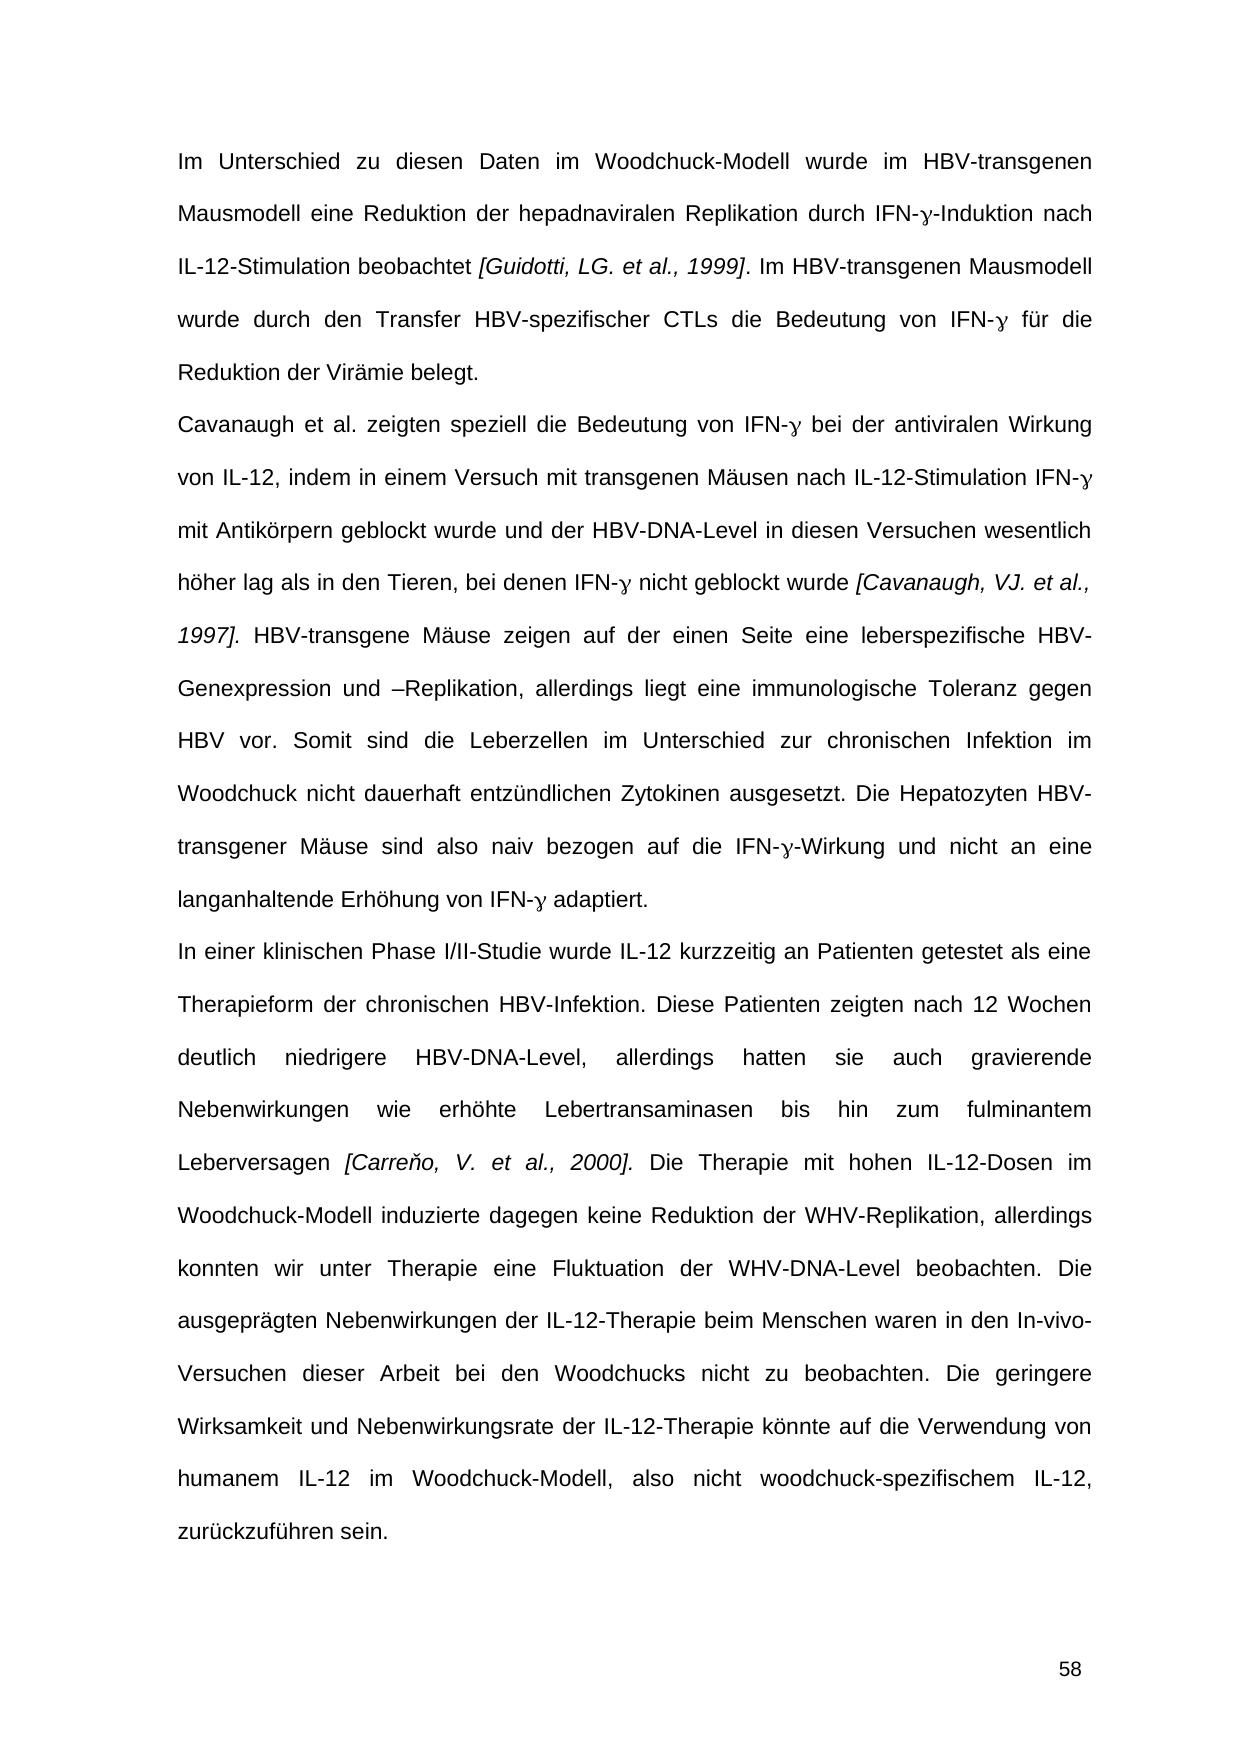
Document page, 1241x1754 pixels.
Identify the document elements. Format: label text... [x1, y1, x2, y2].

text Im Unterschied zu diesen Daten im Woodchuck-Modell wurde im HBV-transgenen Mausmodell eine Reduktion der hepadnaviralen Replikation durch IFN--Induktion nach IL-12-Stimulation beobachtet [Guidotti, LG. et al., 1999]. Im HBV-transgenen Mausmodell wurde durch den Transfer HBV-spezifischer CTLs die Bedeutung von IFN- für die Reduktion der Virämie belegt. [177, 148, 1093, 385]
text In einer klinischen Phase I/II-Studie wurde IL-12 kurzzeitig an Patienten getestet als eine Therapieform der chronischen HBV-Infektion. Diese Patienten zeigten nach 12 Wochen deutlich niedrigere HBV-DNA-Level, allerdings hatten sie auch gravierende Nebenwirkungen wie erhöhte Lebertransaminasen bis hin zum fulminantem Leberversagen [Carreňo, V. et al., 2000]. Die Therapie mit hohen IL-12-Dosen im Woodchuck-Modell induzierte dagegen keine Reduktion der WHV-Replikation, allerdings konnten wir unter Therapie eine Fluktuation der WHV-DNA-Level beobachten. Die ausgeprägten Nebenwirkungen der IL-12-Therapie beim Menschen waren in den In-vivo-Versuchen dieser Arbeit bei den Woodchucks nicht zu beobachten. Die geringere Wirksamkeit und Nebenwirkungsrate der IL-12-Therapie könnte auf die Verwendung von humanem IL-12 im Woodchuck-Modell, also nicht woodchuck-spezifischem IL-12, zurückzuführen sein. [177, 938, 1093, 1544]
text Cavanaugh et al. zeigten speziell die Bedeutung von IFN- bei der antiviralen Wirkung von IL-12, indem in einem Versuch mit transgenen Mäusen nach IL-12-Stimulation IFN- mit Antikörpern geblockt wurde und der HBV-DNA-Level in diesen Versuchen wesentlich höher lag als in den Tieren, bei denen IFN- nicht geblockt wurde [Cavanaugh, VJ. et al., 1997]. HBV-transgene Mäuse zeigen auf der einen Seite eine leberspezifische HBV-Genexpression und –Replikation, allerdings liegt eine immunologische Toleranz gegen HBV vor. Somit sind die Leberzellen im Unterschied zur chronischen Infektion im Woodchuck nicht dauerhaft entzündlichen Zytokinen ausgesetzt. Die Hepatozyten HBV-transgener Mäuse sind also naiv bezogen auf die IFN--Wirkung und nicht an eine langanhaltende Erhöhung von IFN- adaptiert. [177, 411, 1093, 912]
